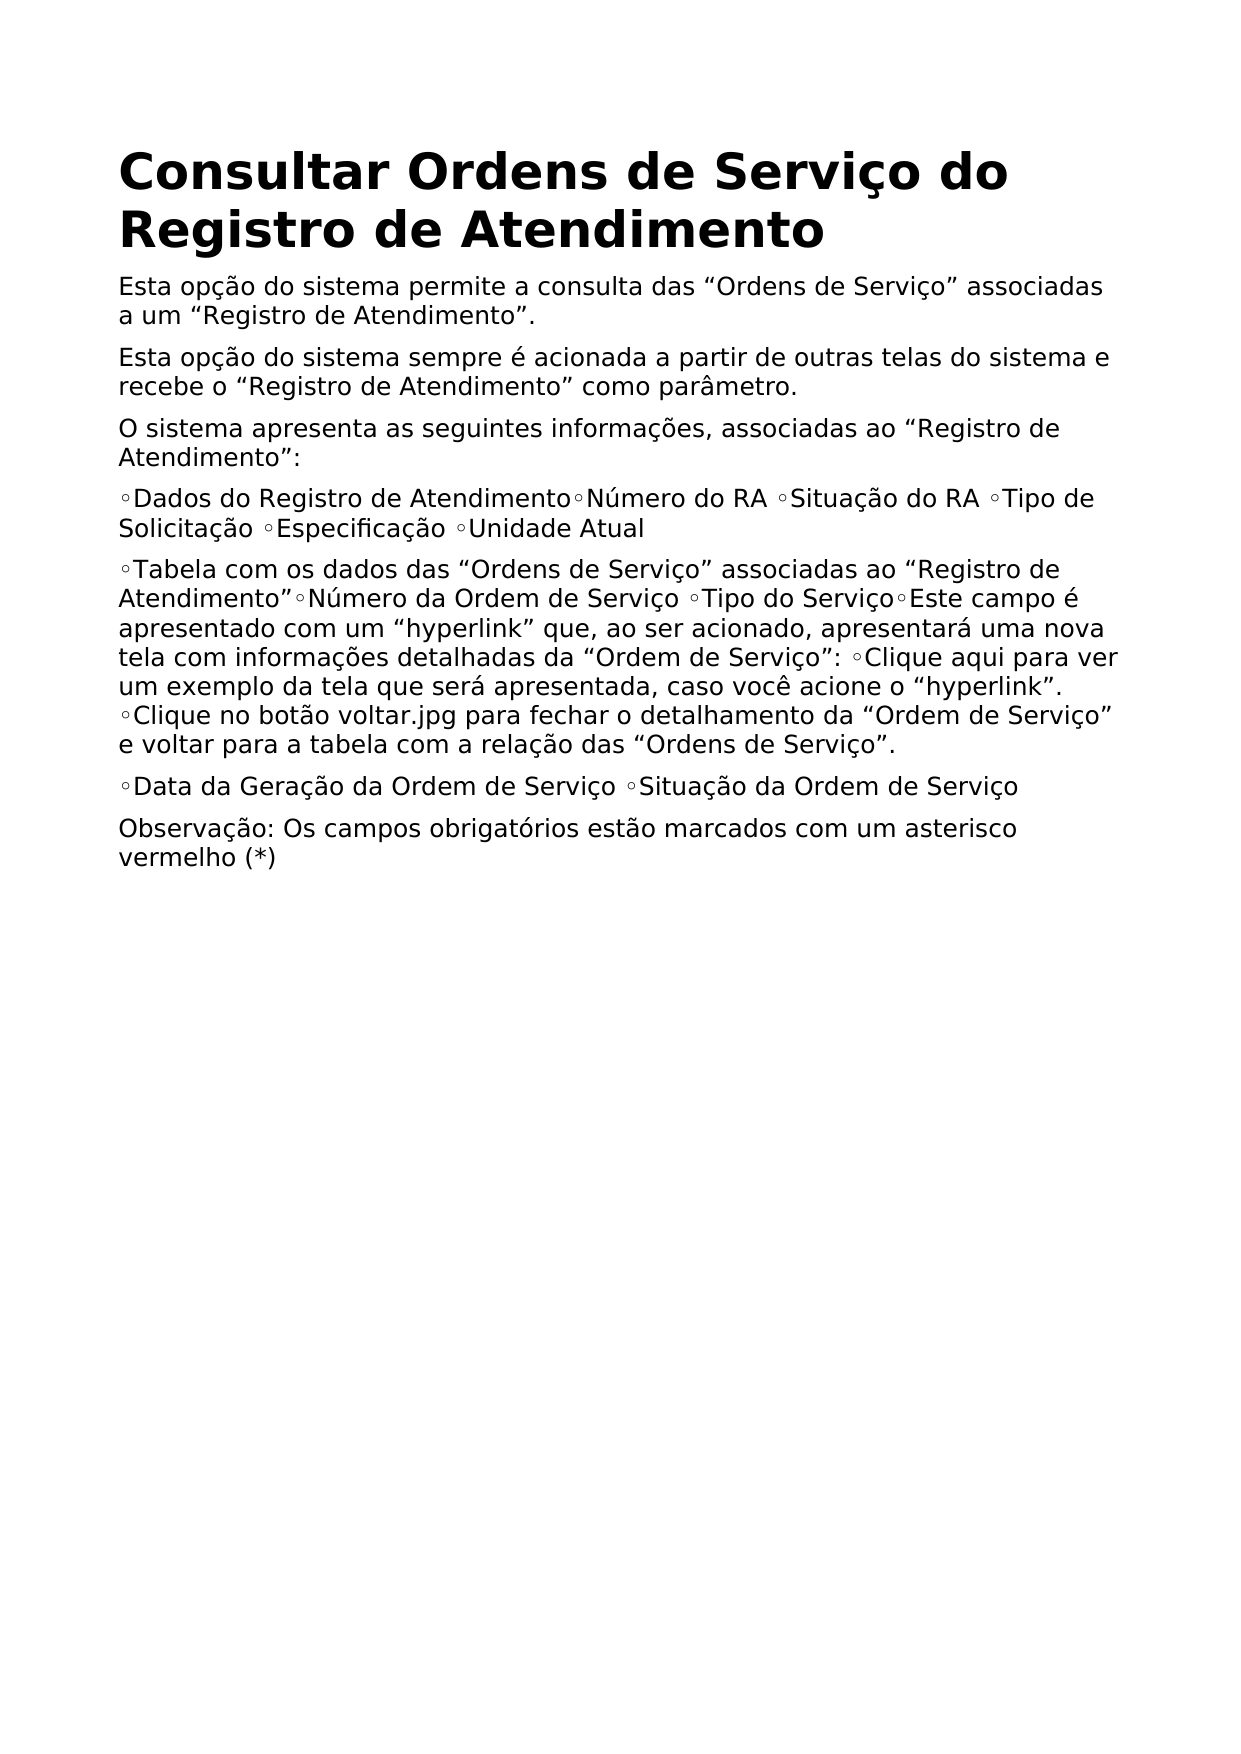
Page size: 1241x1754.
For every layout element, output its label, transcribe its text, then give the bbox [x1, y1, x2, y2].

text ◦Data da Geração da Ordem de Serviço ◦Situação da Ordem de Serviço [118, 772, 1122, 801]
text Esta opção do sistema sempre é acionada a partir de outras telas do sistema e recebe o “Registro de Atendimento” como parâmetro. [118, 343, 1122, 401]
text ◦Dados do Registro de Atendimento◦Número do RA ◦Situação do RA ◦Tipo de Solicitação ◦Especificação ◦Unidade Atual [118, 484, 1122, 543]
text Observação: Os campos obrigatórios estão marcados com um asterisco vermelho (*) [118, 814, 1122, 872]
text Esta opção do sistema permite a consulta das “Ordens de Serviço” associadas a um “Registro de Atendimento”. [118, 272, 1122, 330]
subtitle Consultar Ordens de Serviço do Registro de Atendimento [118, 143, 1122, 259]
text O sistema apresenta as seguintes informações, associadas ao “Registro de Atendimento”: [118, 414, 1122, 472]
text ◦Tabela com os dados das “Ordens de Serviço” associadas ao “Registro de Atendimento”◦Número da Ordem de Serviço ◦Tipo do Serviço◦Este campo é apresentado com um “hyperlink” que, ao ser acionado, apresentará uma nova tela com informações detalhadas da “Ordem de Serviço”: ◦Clique aqui para ver um exemplo da tela que será apresentada, caso você acione o “hyperlink”. ◦Clique no botão voltar.jpg para fechar o detalhamento da “Ordem de Serviço” e voltar para a tabela com a relação das “Ordens de Serviço”. [118, 555, 1122, 759]
